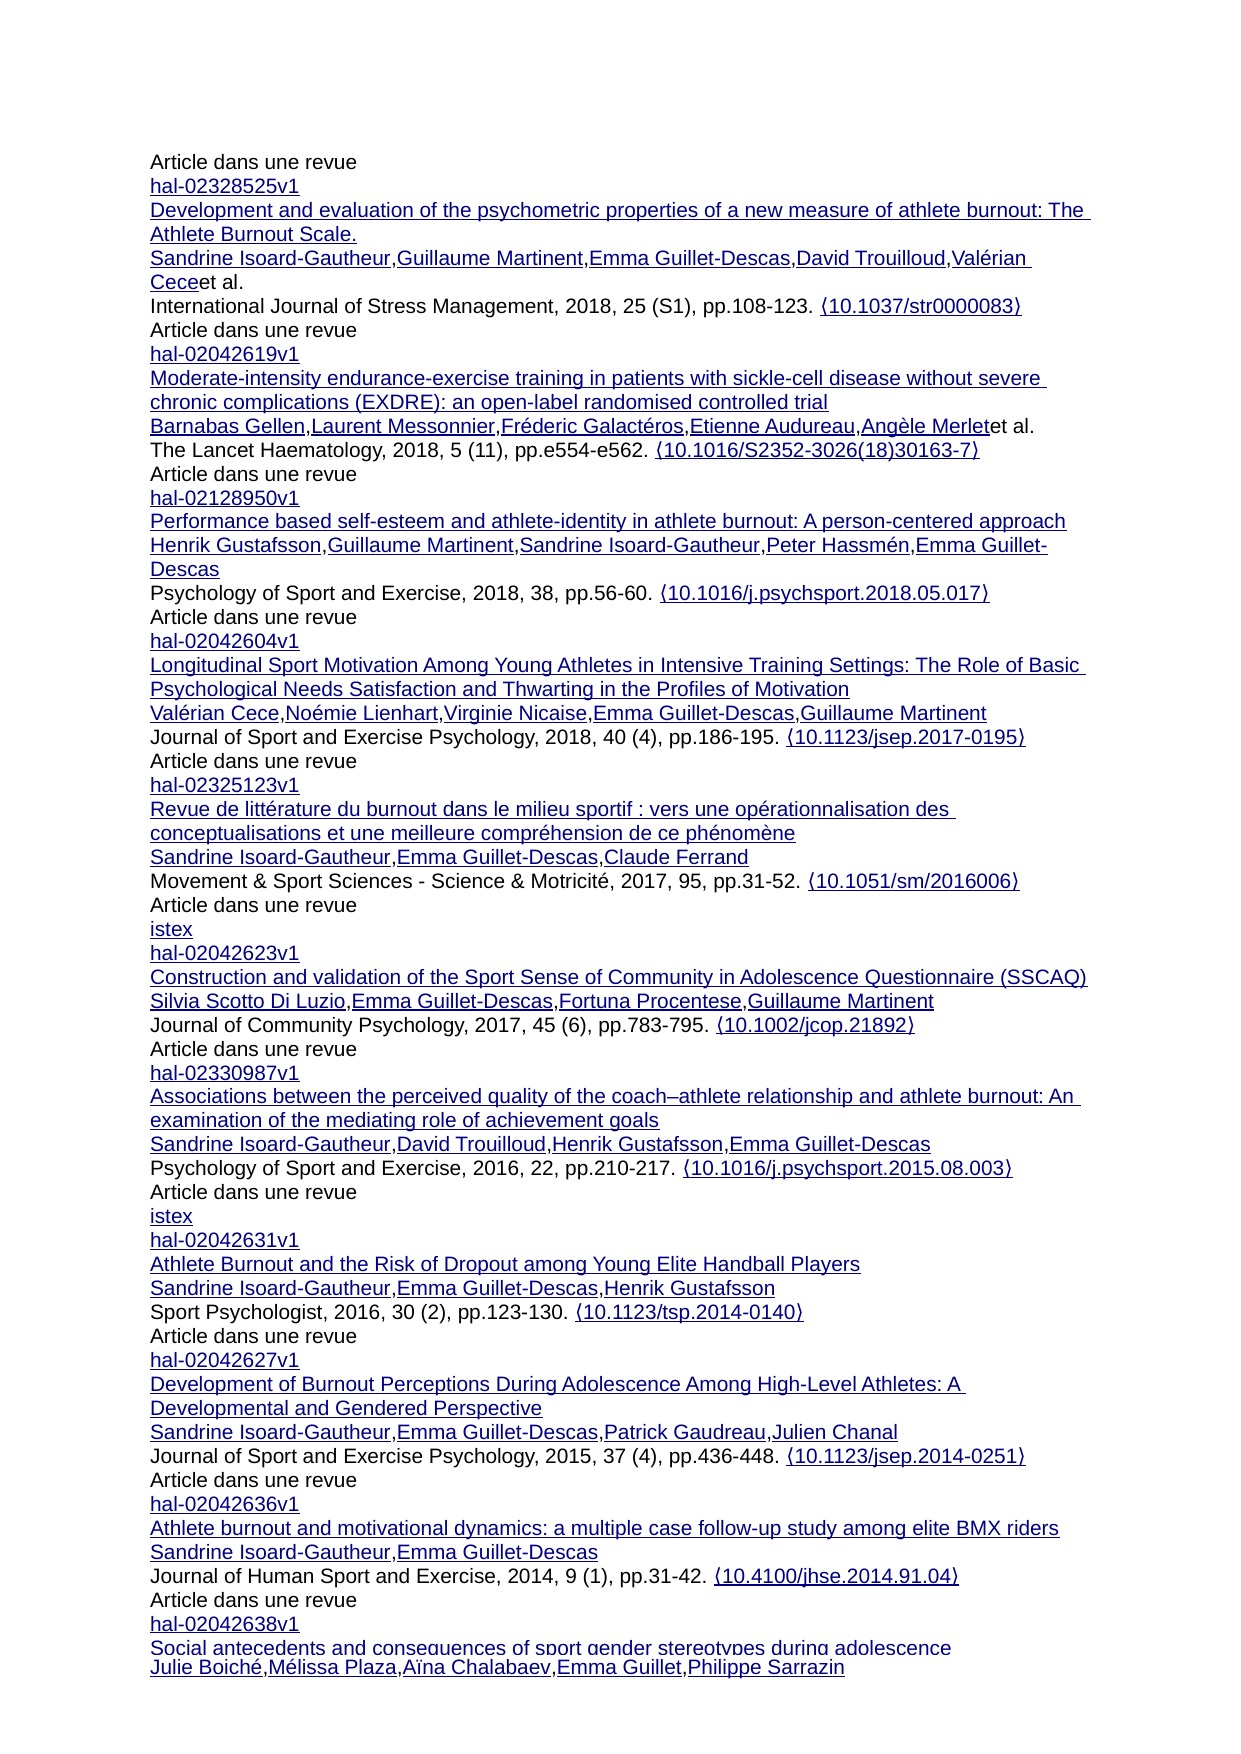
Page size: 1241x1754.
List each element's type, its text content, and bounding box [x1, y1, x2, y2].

table_cell Athlete Burnout Scale. Sandrine Isoard-Gautheur,Guillaume Martinent,Emma Guillet-Descas,David Trouilloud,Valérian Ceceet al. International Journal of Stress Management, 2018, 25 (S1), pp.108-123. ⟨10.1037/str0000083⟩ Article dans une revue hal-02042619v1 [150, 220, 1090, 366]
table_cell Construction and validation of the Sport Sense of Community in Adolescence Questionnaire (SSCAQ) Silvia Scotto Di Luzio,Emma Guillet-Descas,Fortuna Procentese,Guillaume Martinent Journal of Community Psychology, 2017, 45 (6), pp.783-795. ⟨10.1002/jcop.21892⟩ Article dans une revue hal-02330987v1 [150, 965, 1090, 1084]
table_cell Development and evaluation of the psychometric properties of a new measure of athlete burnout: The [150, 198, 1090, 219]
table_cell Athlete Burnout and the Risk of Dropout among Young Elite Handball Players Sandrine Isoard-Gautheur,Emma Guillet-Descas,Henrik Gustafsson Sport Psychologist, 2016, 30 (2), pp.123-130. ⟨10.1123/tsp.2014-0140⟩ Article dans une revue hal-02042627v1 [150, 1252, 1090, 1372]
table_cell Development of Burnout Perceptions During Adolescence Among High-Level Athletes: A Developmental and Gendered Perspective Sandrine Isoard-Gautheur,Emma Guillet-Descas,Patrick Gaudreau,Julien Chanal Journal of Sport and Exercise Psychology, 2015, 37 (4), pp.436-448. ⟨10.1123/jsep.2014-0251⟩ Article dans une revue hal-02042636v1 [150, 1372, 1090, 1516]
table_cell Longitudinal Sport Motivation Among Young Athletes in Intensive Training Settings: The Role of Basic Psychological Needs Satisfaction and Thwarting in the Profiles of Motivation Valérian Cece,Noémie Lienhart,Virginie Nicaise,Emma Guillet-Descas,Guillaume Martinent Journal of Sport and Exercise Psychology, 2018, 40 (4), pp.186-195. ⟨10.1123/jsep.2017-0195⟩ Article dans une revue hal-02325123v1 [150, 653, 1090, 797]
table_cell Athlete burnout and motivational dynamics: a multiple case follow-up study among elite BMX riders Sandrine Isoard-Gautheur,Emma Guillet-Descas Journal of Human Sport and Exercise, 2014, 9 (1), pp.31-42. ⟨10.4100/jhse.2014.91.04⟩ Article dans une revue hal-02042638v1 [150, 1516, 1090, 1635]
table_cell Social antecedents and consequences of sport gender stereotypes during adolescence Julie Boiché,Mélissa Plaza,Aïna Chalabaev,Emma Guillet,Philippe Sarrazin [150, 1635, 1090, 1679]
table_cell Performance based self-esteem and athlete-identity in athlete burnout: A person-centered approach Henrik Gustafsson,Guillaume Martinent,Sandrine Isoard-Gautheur,Peter Hassmén,Emma Guillet-Descas Psychology of Sport and Exercise, 2018, 38, pp.56-60. ⟨10.1016/j.psychsport.2018.05.017⟩ Article dans une revue hal-02042604v1 [150, 509, 1090, 653]
table_cell Article dans une revue hal-02328525v1 [150, 150, 1090, 198]
table_cell Revue de littérature du burnout dans le milieu sportif : vers une opérationnalisation des conceptualisations et une meilleure compréhension de ce phénomène Sandrine Isoard-Gautheur,Emma Guillet-Descas,Claude Ferrand Movement & Sport Sciences - Science & Motricité, 2017, 95, pp.31-52. ⟨10.1051/sm/2016006⟩ Article dans une revue istex hal-02042623v1 [150, 797, 1090, 964]
table_cell Associations between the perceived quality of the coach–athlete relationship and athlete burnout: An examination of the mediating role of achievement goals Sandrine Isoard-Gautheur,David Trouilloud,Henrik Gustafsson,Emma Guillet-Descas Psychology of Sport and Exercise, 2016, 22, pp.210-217. ⟨10.1016/j.psychsport.2015.08.003⟩ Article dans une revue istex hal-02042631v1 [150, 1084, 1090, 1252]
table_cell Moderate-intensity endurance-exercise training in patients with sickle-cell disease without severe chronic complications (EXDRE): an open-label randomised controlled trial Barnabas Gellen,Laurent Messonnier,Fréderic Galactéros,Etienne Audureau,Angèle Merletet al. The Lancet Haematology, 2018, 5 (11), pp.e554-e562. ⟨10.1016/S2352-3026(18)30163-7⟩ Article dans une revue hal-02128950v1 [150, 366, 1090, 509]
